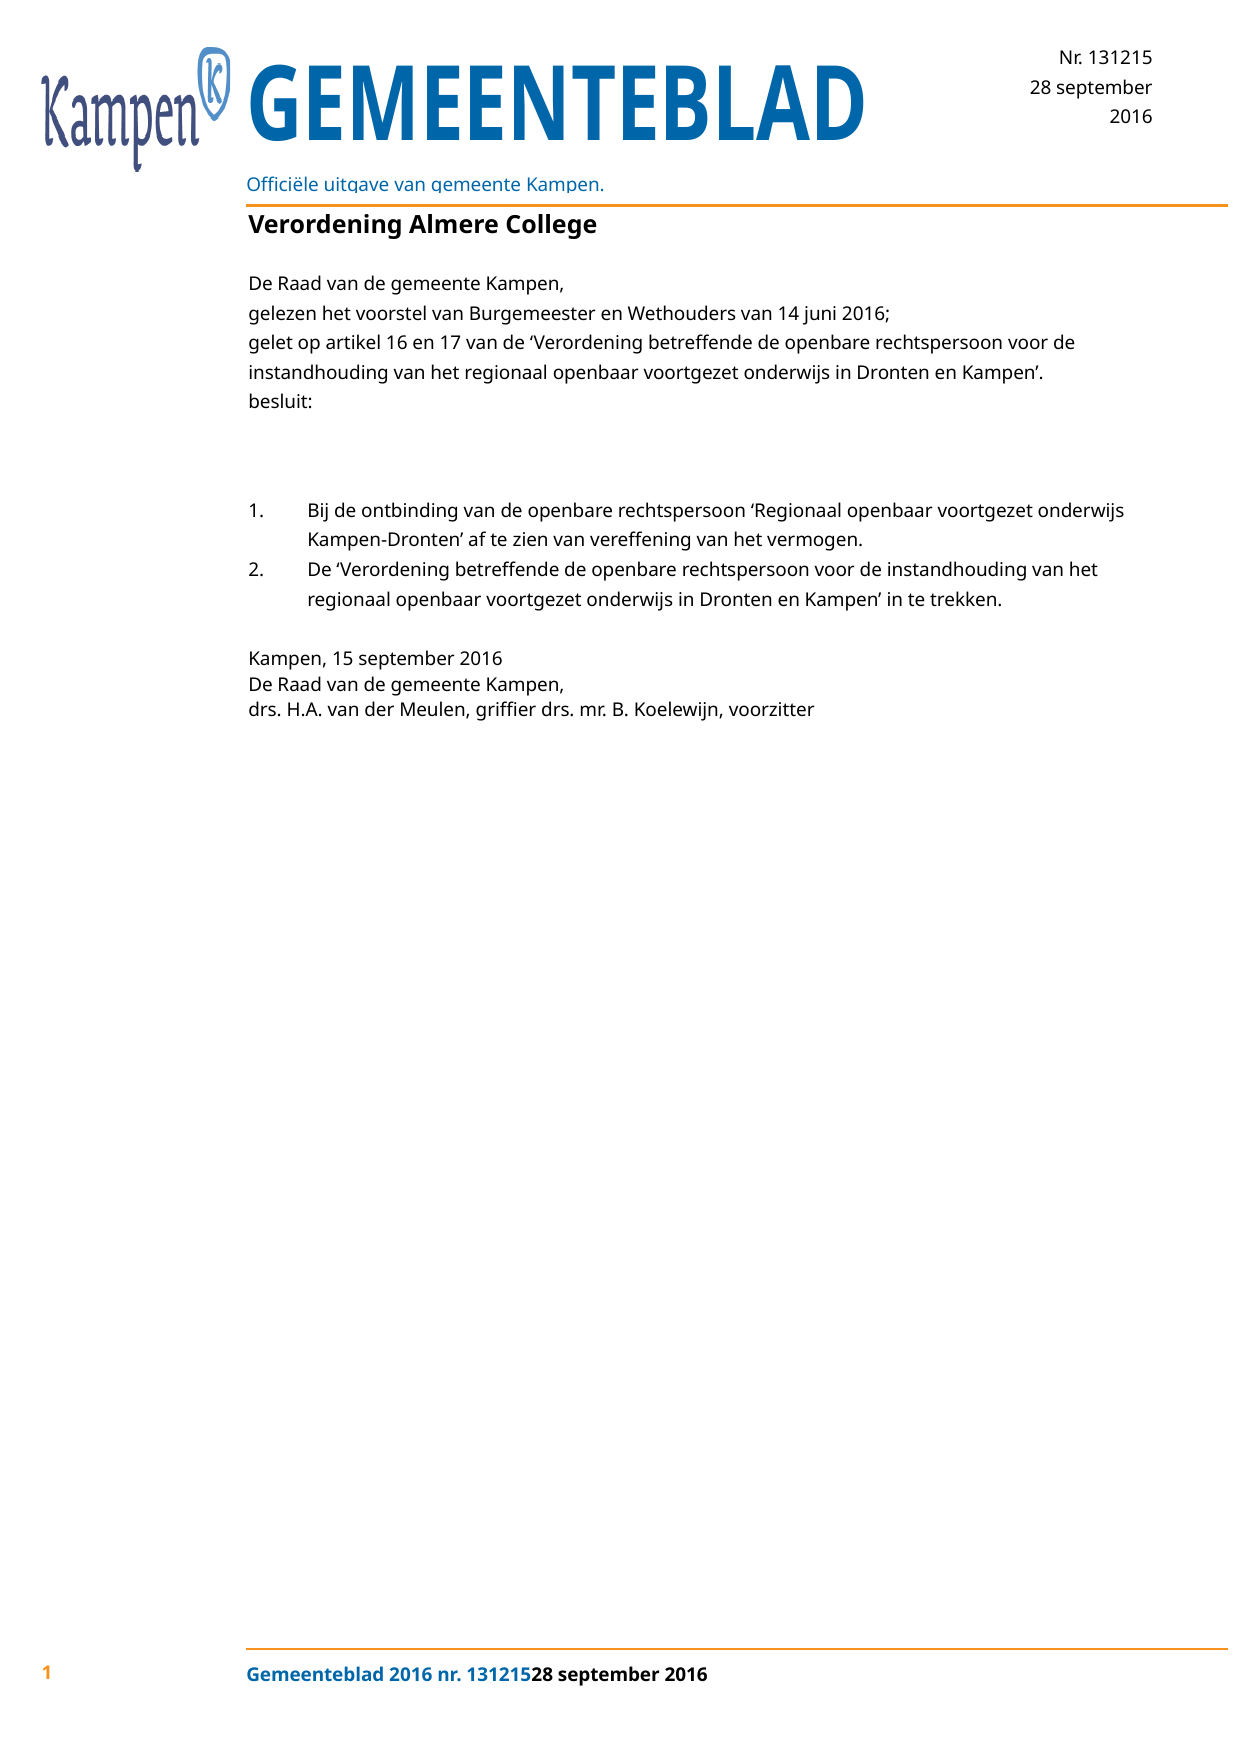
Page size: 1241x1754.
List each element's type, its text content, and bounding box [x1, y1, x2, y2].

list De ‘Verordening betreffende de openbare rechtspersoon voor de instandhouding van het regionaal openbaar voortgezet onderwijs in Dronten en Kampen’ in te trekken. [248, 556, 1152, 612]
text Verordening Almere College [248, 207, 1152, 241]
text Kampen, 15 september 2016 [248, 645, 1152, 671]
text besluit: [248, 389, 1152, 414]
list Bij de ontbinding van de openbare rechtspersoon ‘Regionaal openbaar voortgezet onderwijs Kampen-Dronten’ af te zien van vereffening van het vermogen. [248, 497, 1152, 552]
text De Raad van de gemeente Kampen, [248, 671, 1152, 696]
text gelezen het voorstel van Burgemeester en Wethouders van 14 juni 2016; [248, 300, 1152, 326]
text drs. H.A. van der Meulen, griffier drs. mr. B. Koelewijn, voorzitter [248, 696, 1152, 722]
picture [41, 47, 231, 172]
text De Raad van de gemeente Kampen, [248, 270, 1152, 296]
text gelet op artikel 16 en 17 van de ‘Verordening betreffende de openbare rechtspersoon voor de instandhouding van het regionaal openbaar voortgezet onderwijs in Dronten en Kampen’. [248, 329, 1152, 385]
